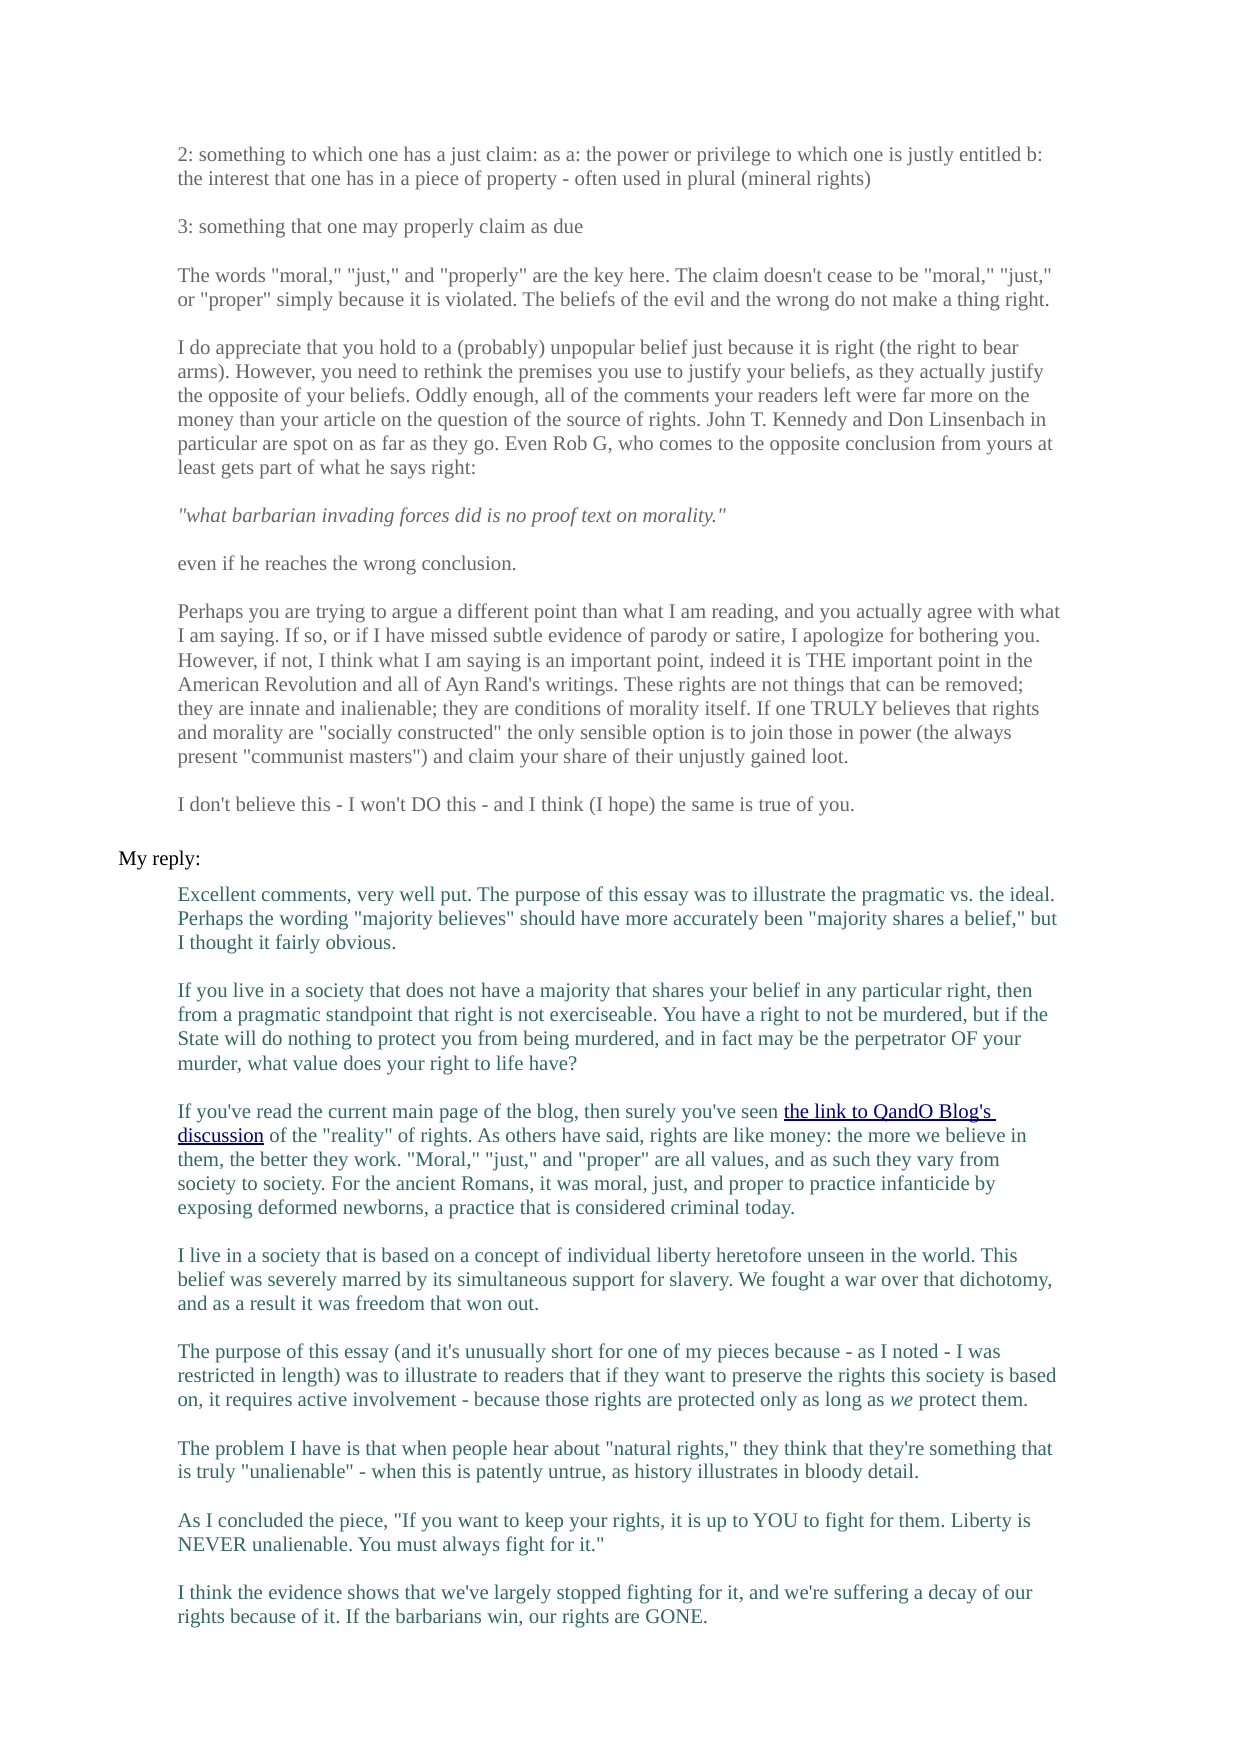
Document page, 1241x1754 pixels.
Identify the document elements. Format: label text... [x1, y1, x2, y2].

text My reply: [118, 845, 1122, 869]
text Excellent comments, very well put. The purpose of this essay was to illustrate the pragmatic vs. the ideal. Perhaps the wording "majority believes" should have more accurately been "majority shares a belief," but I thought it fairly obvious. If you live in a society that does not have a majority that shares your belief in any particular right, then from a pragmatic standpoint that right is not exerciseable. You have a right to not be murdered, but if the State will do nothing to protect you from being murdered, and in fact may be the perpetrator OF your murder, what value does your right to life have? If you've read the current main page of the blog, then surely you've seen the link to QandO Blog's discussion of the "reality" of rights. As others have said, rights are like money: the more we believe in them, the better they work. "Moral," "just," and "proper" are all values, and as such they vary from society to society. For the ancient Romans, it was moral, just, and proper to practice infanticide by exposing deformed newborns, a practice that is considered criminal today. I live in a society that is based on a concept of individual liberty heretofore unseen in the world. This belief was severely marred by its simultaneous support for slavery. We fought a war over that dichotomy, and as a result it was freedom that won out. The purpose of this essay (and it's unusually short for one of my pieces because - as I noted - I was restricted in length) was to illustrate to readers that if they want to preserve the rights this society is based on, it requires active involvement - because those rights are protected only as long as we protect them. The problem I have is that when people hear about "natural rights," they think that they're something that is truly "unalienable" - when this is patently untrue, as history illustrates in bloody detail. As I concluded the piece, "If you want to keep your rights, it is up to YOU to fight for them. Liberty is NEVER unalienable. You must always fight for it." I think the evidence shows that we've largely stopped fighting for it, and we're suffering a decay of our rights because of it. If the barbarians win, our rights are GONE. [177, 882, 1063, 1628]
text 2: something to which one has a just claim: as a: the power or privilege to which one is justly entitled b: the interest that one has in a piece of property - often used in plural (mineral rights) 3: something that one may properly claim as due The words "moral," "just," and "properly" are the key here. The claim doesn't cease to be "moral," "just," or "proper" simply because it is violated. The beliefs of the evil and the wrong do not make a thing right. I do appreciate that you hold to a (probably) unpopular belief just because it is right (the right to bear arms). However, you need to rethink the premises you use to justify your beliefs, as they actually justify the opposite of your beliefs. Oddly enough, all of the comments your readers left were far more on the money than your article on the question of the source of rights. John T. Kennedy and Don Linsenbach in particular are spot on as far as they go. Even Rob G, who comes to the opposite conclusion from yours at least gets part of what he says right: "what barbarian invading forces did is no proof text on morality." even if he reaches the wrong conclusion. Perhaps you are trying to argue a different point than what I am reading, and you actually agree with what I am saying. If so, or if I have missed subtle evidence of parody or satire, I apologize for bothering you. However, if not, I think what I am saying is an important point, indeed it is THE important point in the American Revolution and all of Ayn Rand's writings. These rights are not things that can be removed; they are innate and inalienable; they are conditions of morality itself. If one TRULY believes that rights and morality are "socially constructed" the only sensible option is to join those in power (the always present "communist masters") and claim your share of their unjustly gained loot. I don't believe this - I won't DO this - and I think (I hope) the same is true of you. [177, 118, 1063, 816]
